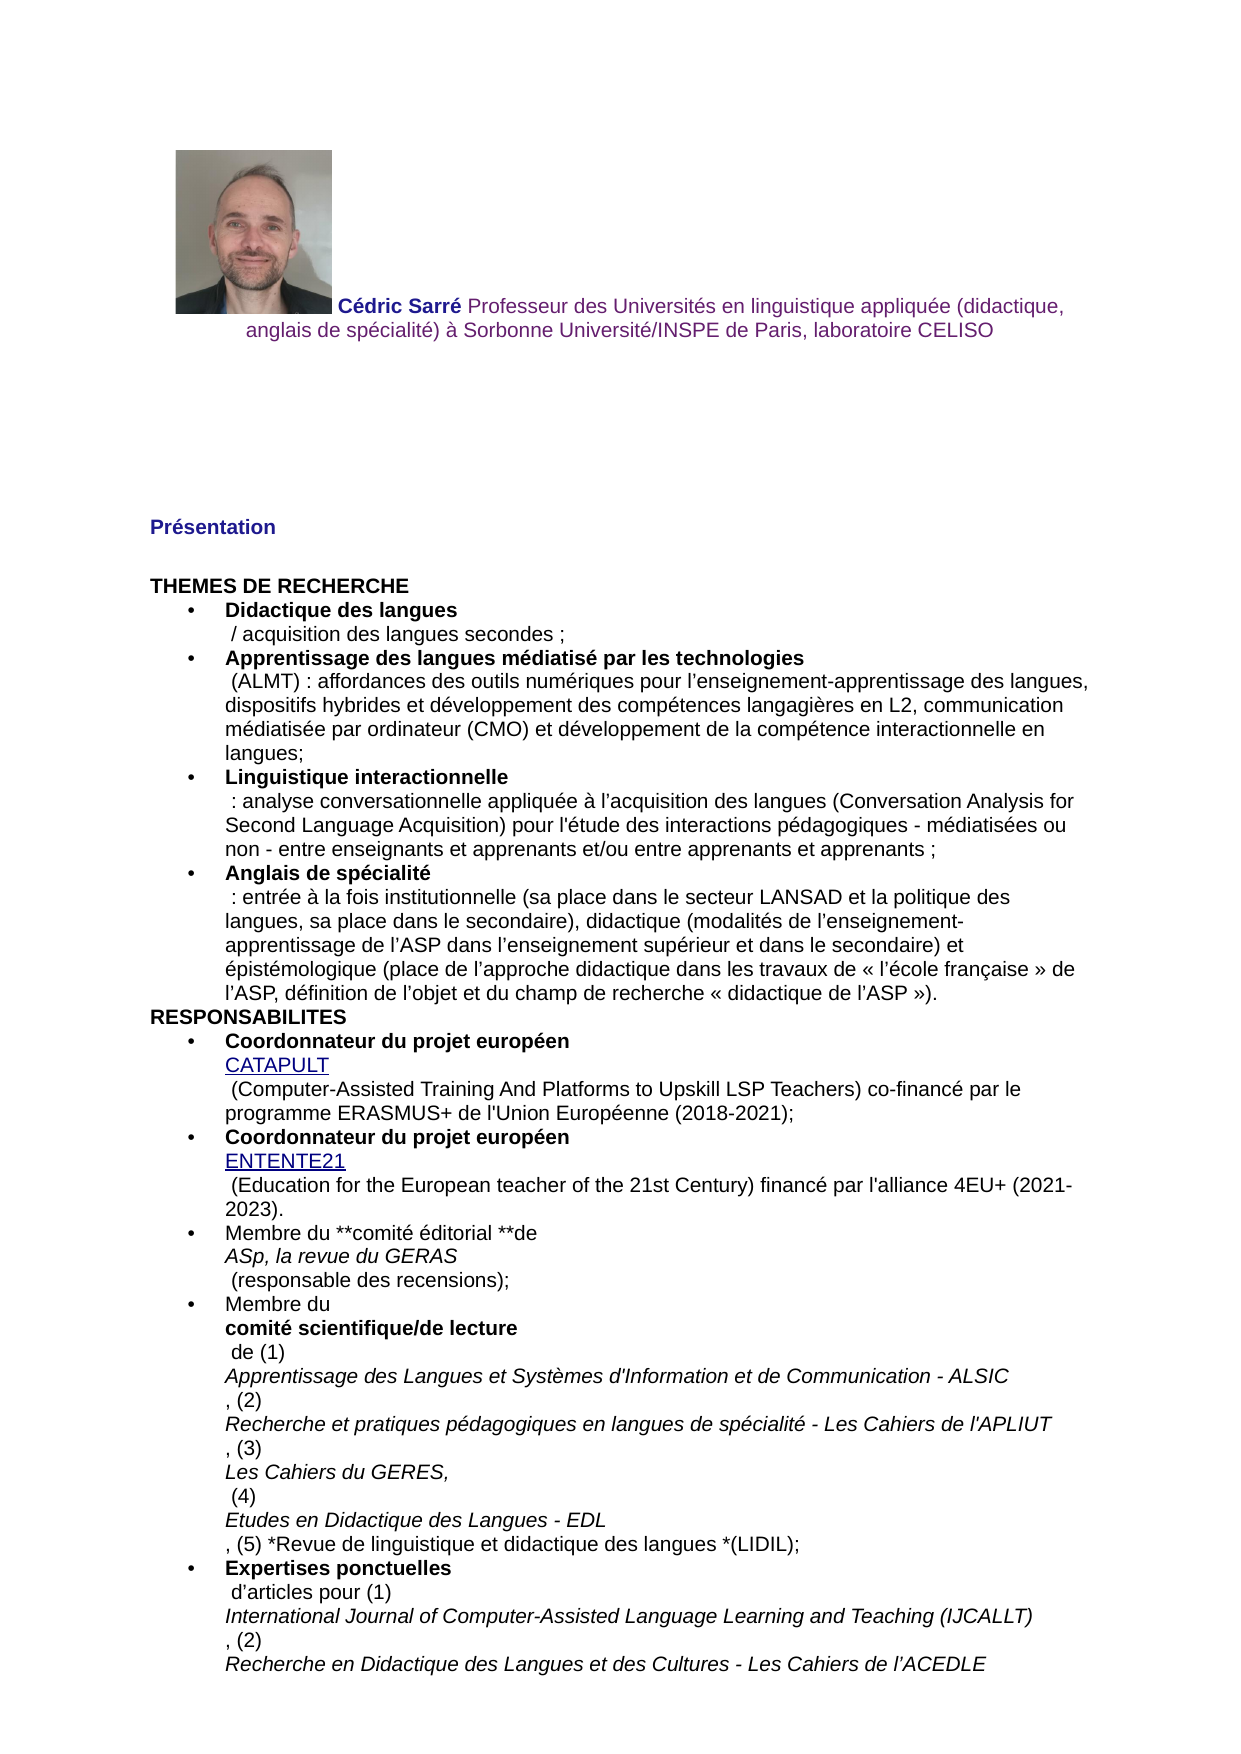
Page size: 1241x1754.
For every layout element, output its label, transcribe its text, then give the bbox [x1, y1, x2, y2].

list de (1) [187, 1340, 1090, 1364]
list : analyse conversationnelle appliquée à l’acquisition des langues (Conversation Analysis for Second Language Acquisition) pour l'étude des interactions pédagogiques - médiatisées ou non - entre enseignants et apprenants et/ou entre apprenants et apprenants ; [187, 789, 1090, 861]
list Recherche en Didactique des Langues et des Cultures - Les Cahiers de l’ACEDLE [187, 1652, 1090, 1676]
list / acquisition des langues secondes ; [187, 621, 1090, 645]
list Linguistique interactionnelle [187, 765, 1090, 789]
list Coordonnateur du projet européen [187, 1029, 1090, 1053]
list CATAPULT [187, 1053, 1090, 1077]
list ASp, la revue du GERAS [187, 1244, 1090, 1268]
list ENTENTE21 [187, 1148, 1090, 1172]
list International Journal of Computer-Assisted Language Learning and Teaching (IJCALLT) [187, 1604, 1090, 1628]
list (ALMT) : affordances des outils numériques pour l’enseignement-apprentissage des langues, dispositifs hybrides et développement des compétences langagières en L2, communication médiatisée par ordinateur (CMO) et développement de la compétence interactionnelle en langues; [187, 669, 1090, 765]
list Expertises ponctuelles [187, 1556, 1090, 1580]
list comité scientifique/de lecture [187, 1316, 1090, 1340]
list Les Cahiers du GERES, [187, 1460, 1090, 1484]
picture [175, 150, 332, 314]
list (Computer-Assisted Training And Platforms to Upskill LSP Teachers) co-financé par le programme ERASMUS+ de l'Union Européenne (2018-2021); [187, 1077, 1090, 1124]
list Didactique des langues [187, 597, 1090, 621]
list Apprentissage des langues médiatisé par les technologies [187, 645, 1090, 669]
list , (3) [187, 1436, 1090, 1460]
list Anglais de spécialité [187, 861, 1090, 885]
list , (2) [187, 1628, 1090, 1652]
list : entrée à la fois institutionnelle (sa place dans le secteur LANSAD et la politique des langues, sa place dans le secondaire), didactique (modalités de l’enseignement-apprentissage de l’ASP dans l’enseignement supérieur et dans le secondaire) et épistémologique (place de l’approche didactique dans les travaux de « l’école française » de l’ASP, définition de l’objet et du champ de recherche « didactique de l’ASP »). [187, 885, 1090, 1005]
list Coordonnateur du projet européen [187, 1124, 1090, 1148]
list (Education for the European teacher of the 21st Century) financé par l'alliance 4EU+ (2021-2023). [187, 1172, 1090, 1220]
subtitle Présentation [150, 515, 1090, 539]
list , (5) *Revue de linguistique et didactique des langues *(LIDIL); [187, 1532, 1090, 1556]
text THEMES DE RECHERCHE [150, 573, 1090, 597]
list d’articles pour (1) [187, 1580, 1090, 1604]
list , (2) [187, 1388, 1090, 1412]
list (4) [187, 1484, 1090, 1508]
list Recherche et pratiques pédagogiques en langues de spécialité - Les Cahiers de l'APLIUT [187, 1412, 1090, 1436]
list Etudes en Didactique des Langues - EDL [187, 1508, 1090, 1532]
list Membre du **comité éditorial **de [187, 1220, 1090, 1244]
subtitle Cédric Sarré Professeur des Universités en linguistique appliquée (didactique, anglais de spécialité) à Sorbonne Université/INSPE de Paris, laboratoire CELISO [150, 150, 1090, 342]
text RESPONSABILITES [150, 1005, 1090, 1029]
list (responsable des recensions); [187, 1268, 1090, 1292]
list Apprentissage des Langues et Systèmes d'Information et de Communication - ALSIC [187, 1364, 1090, 1388]
list Membre du [187, 1292, 1090, 1316]
